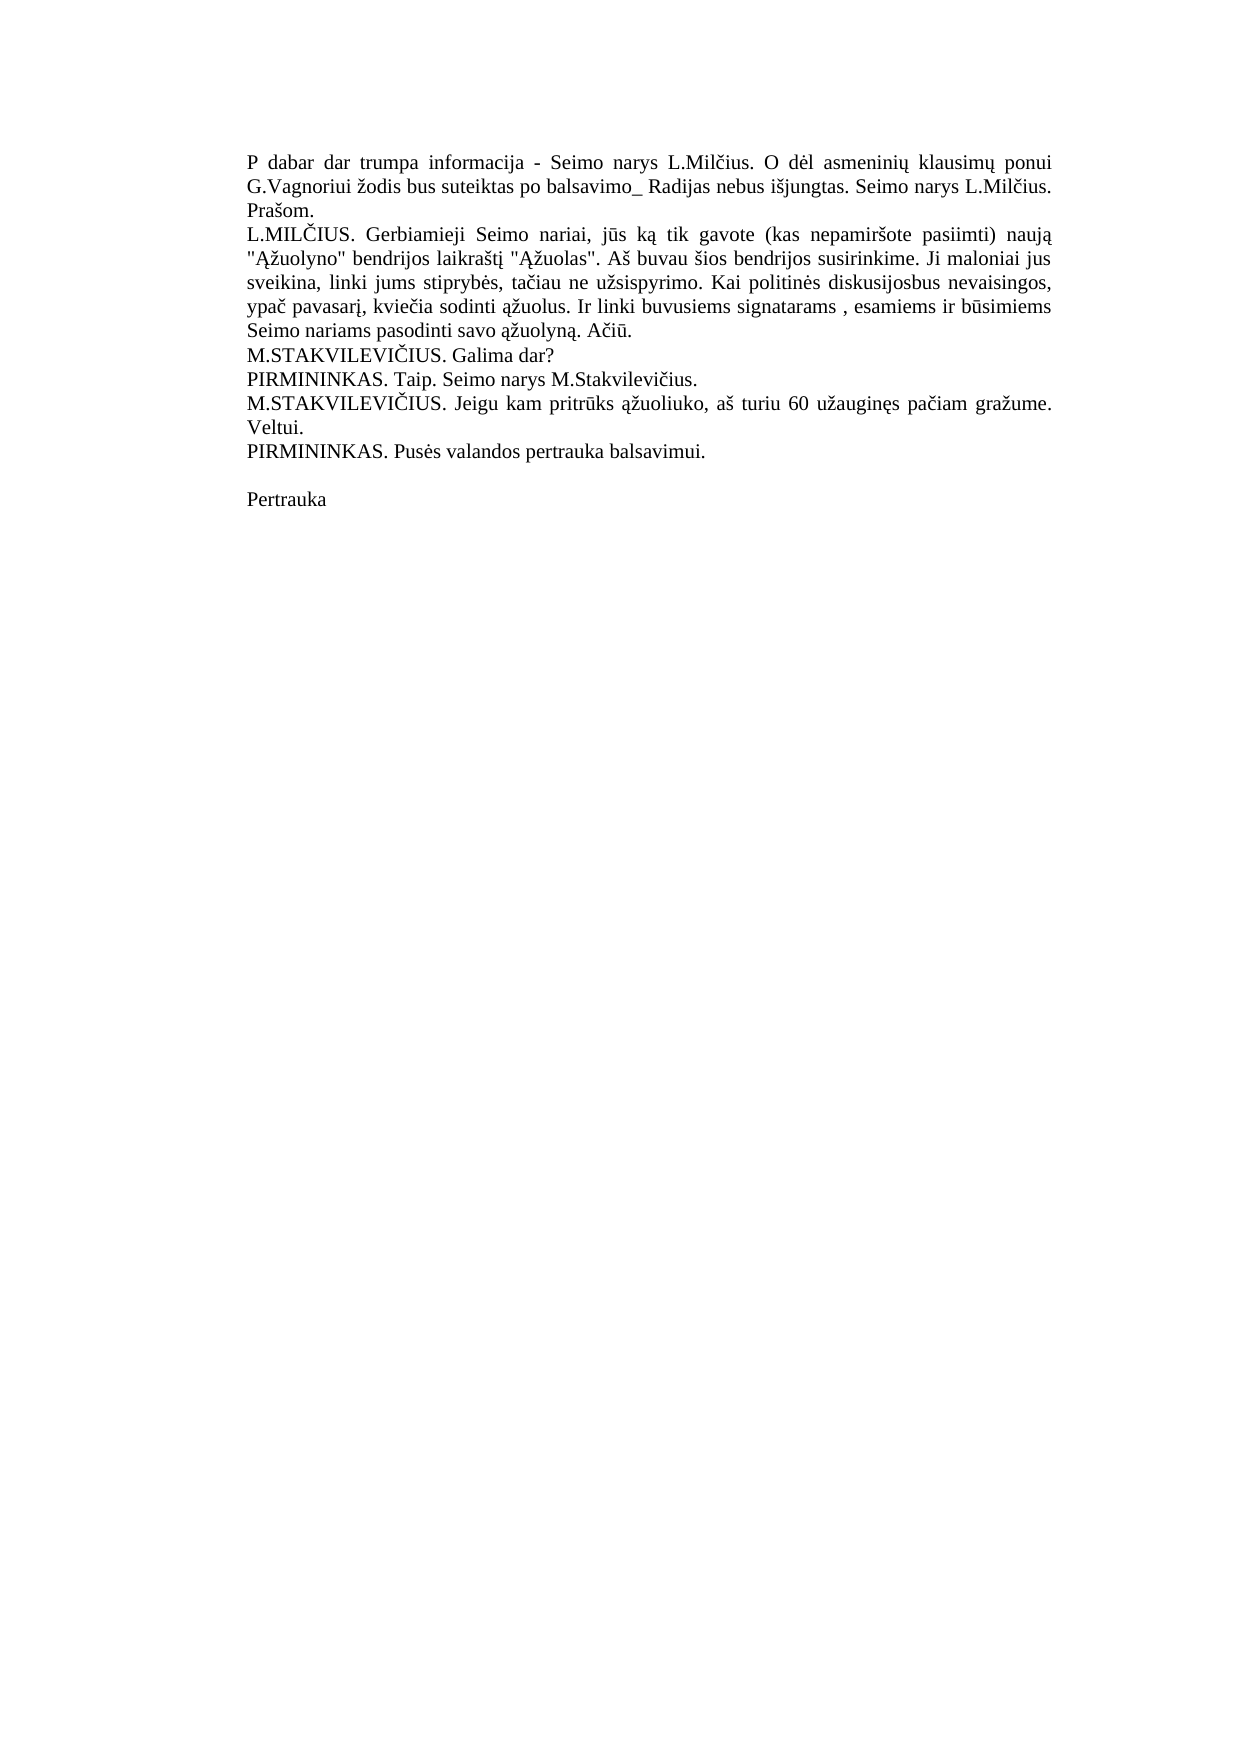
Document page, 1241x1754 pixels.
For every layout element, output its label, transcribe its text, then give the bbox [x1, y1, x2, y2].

text M.STAKVILEVIČIUS. Jeigu kam pritrūks ąžuoliuko, aš turiu 60 užauginęs pačiam gražume. Veltui. [247, 391, 1053, 439]
text PIRMININKAS. Taip. Seimo narys M.Stakvilevičius. [247, 367, 1053, 391]
text Pertrauka [247, 487, 1053, 511]
text L.MILČIUS. Gerbiamieji Seimo nariai, jūs ką tik gavote (kas nepamiršote pasiimti) naują "Ąžuolyno" bendrijos laikraštį "Ąžuolas". Aš buvau šios bendrijos susirinkime. Ji maloniai jus sveikina, linki jums stiprybės, tačiau ne užsispyrimo. Kai politinės diskusijosbus nevaisingos, ypač pavasarį, kviečia sodinti ąžuolus. Ir linki buvusiems signatarams , esamiems ir būsimiems Seimo nariams pasodinti savo ąžuolyną. Ačiū. [247, 222, 1053, 342]
text PIRMININKAS. Pusės valandos pertrauka balsavimui. [247, 439, 1053, 463]
text P dabar dar trumpa informacija - Seimo narys L.Milčius. O dėl asmeninių klausimų ponui G.Vagnoriui žodis bus suteiktas po balsavimo_ Radijas nebus išjungtas. Seimo narys L.Milčius. Prašom. [247, 150, 1053, 222]
text M.STAKVILEVIČIUS. Galima dar? [247, 342, 1053, 367]
